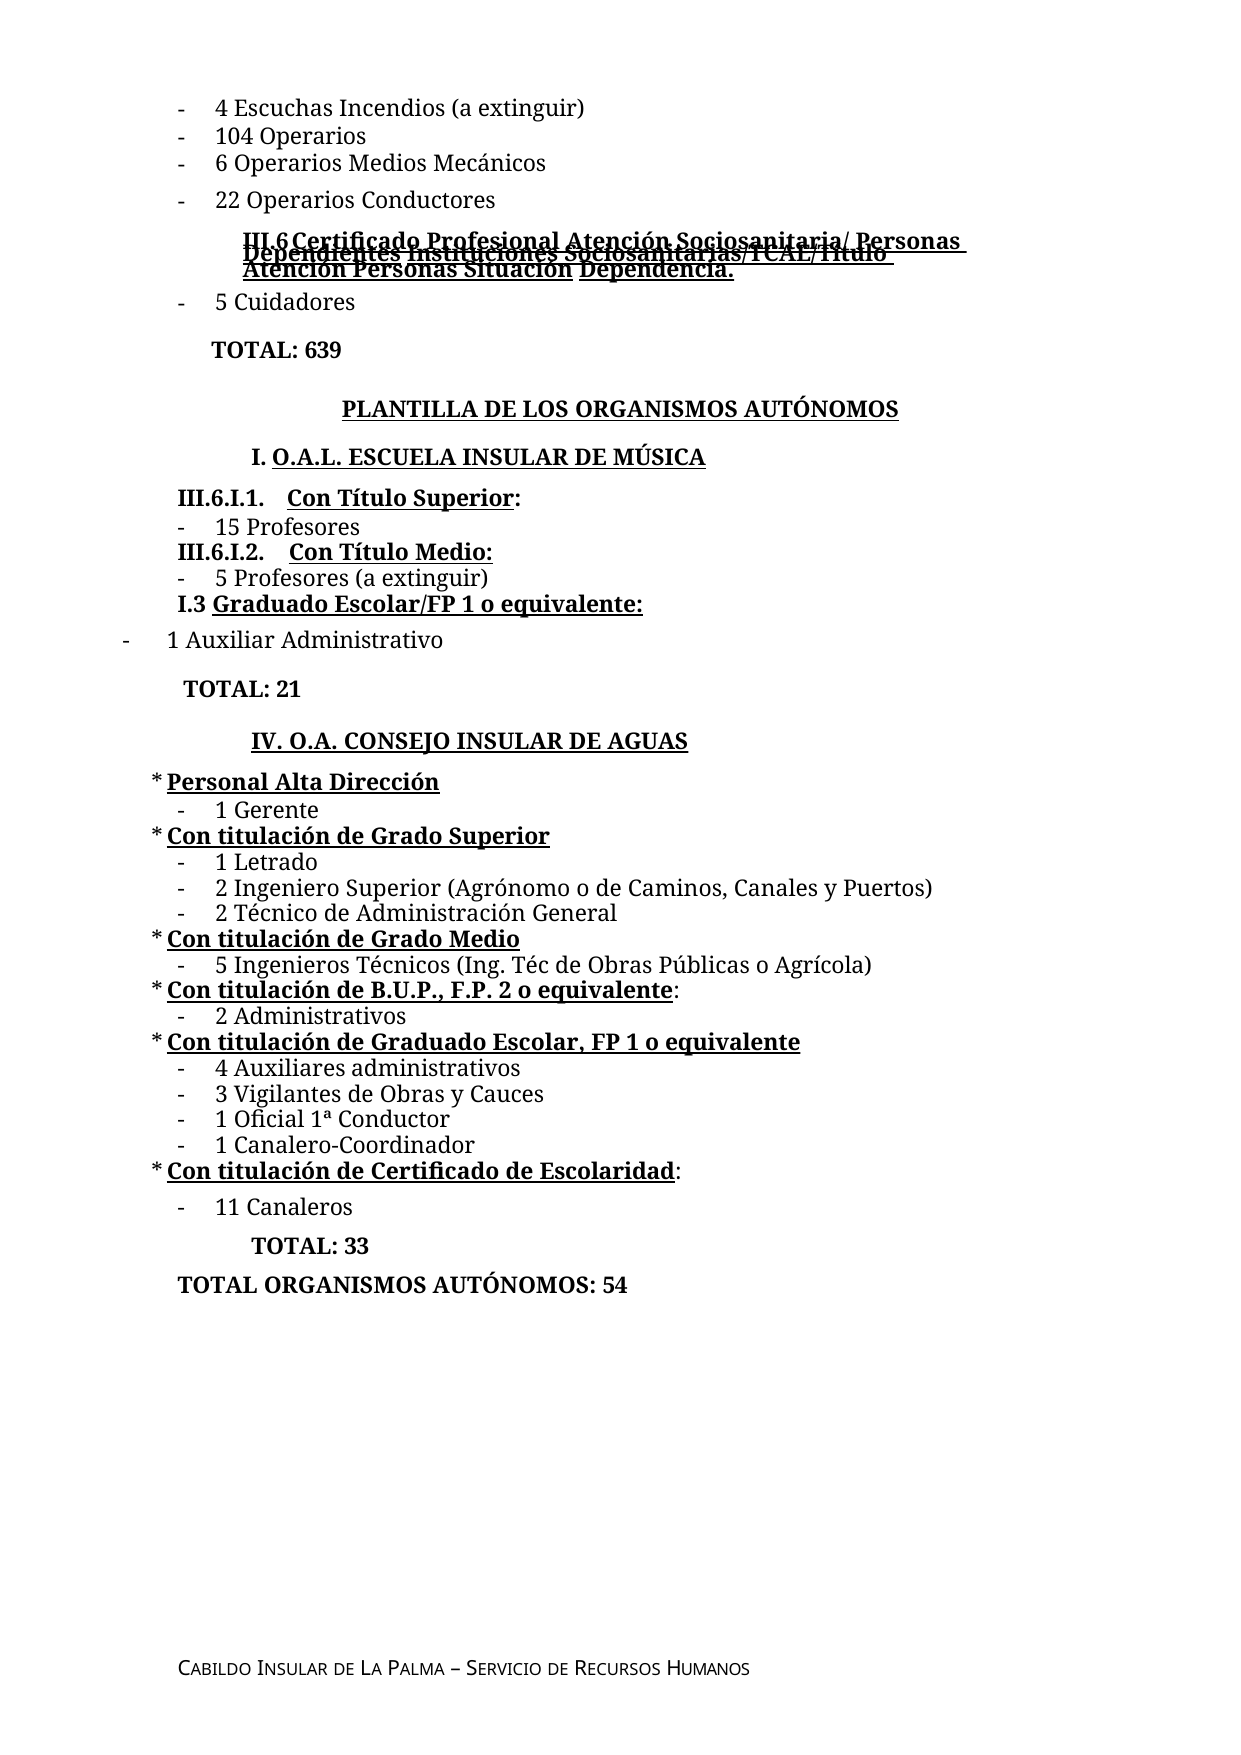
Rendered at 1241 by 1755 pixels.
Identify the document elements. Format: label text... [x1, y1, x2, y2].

list Con titulación de Grado Medio [151, 927, 1074, 953]
list 2 Técnico de Administración General [177, 901, 1074, 927]
list Con Título Medio: [177, 540, 1074, 566]
list 1 Auxiliar Administrativo [122, 617, 1074, 656]
text IV. O.A. CONSEJO INSULAR DE AGUAS [251, 708, 1074, 759]
text TOTAL ORGANISMOS AUTÓNOMOS: 54 [177, 1262, 1074, 1301]
list Con titulación de Grado Superior [151, 824, 1074, 849]
list 2 Administrativos [177, 1004, 1074, 1030]
list Con titulación de B.U.P., F.P. 2 o equivalente: [151, 978, 1074, 1004]
list 1 Oficial 1ª Conductor [177, 1107, 1074, 1133]
list 11 Canaleros [177, 1184, 1074, 1223]
list 15 Profesores [177, 514, 1074, 540]
list Certificado Profesional Atención Sociosanitaria/ Personas Dependientes Instituciones Sociosanitarias/TCAE/Título Atención Personas Situación Dependencia. [242, 237, 996, 284]
list 1 Letrado [177, 849, 1074, 875]
list 6 Operarios Medios Mecánicos [177, 150, 1074, 177]
subtitle I.3 Graduado Escolar/FP 1 o equivalente: [177, 592, 1074, 617]
list Con Título Superior: [177, 476, 1074, 514]
list 22 Operarios Conductores [177, 177, 1074, 217]
text TOTAL: 33 [251, 1223, 1074, 1262]
text TOTAL: 639 [167, 317, 387, 369]
list 5 Cuidadores [177, 284, 1074, 317]
list 2 Ingeniero Superior (Agrónomo o de Caminos, Canales y Puertos) [177, 875, 1074, 901]
list 3 Vigilantes de Obras y Cauces [177, 1081, 1074, 1107]
list 4 Auxiliares administrativos [177, 1056, 1074, 1081]
list 104 Operarios [177, 122, 1074, 150]
list 4 Escuchas Incendios (a extinguir) [177, 94, 1074, 122]
list O.A.L. ESCUELA INSULAR DE MÚSICA [251, 424, 1074, 476]
list 1 Canalero-Coordinador [177, 1133, 1074, 1159]
list 5 Profesores (a extinguir) [177, 566, 1074, 592]
list Personal Alta Dirección [151, 759, 1074, 798]
list Con titulación de Certificado de Escolaridad: [151, 1159, 1074, 1184]
list 1 Gerente [177, 798, 1074, 824]
text PLANTILLA DE LOS ORGANISMOS AUTÓNOMOS [167, 393, 1074, 424]
list 5 Ingenieros Técnicos (Ing. Téc de Obras Públicas o Agrícola) [177, 953, 1074, 978]
text TOTAL: 21 [183, 656, 1074, 708]
list Con titulación de Graduado Escolar, FP 1 o equivalente [151, 1030, 1074, 1056]
